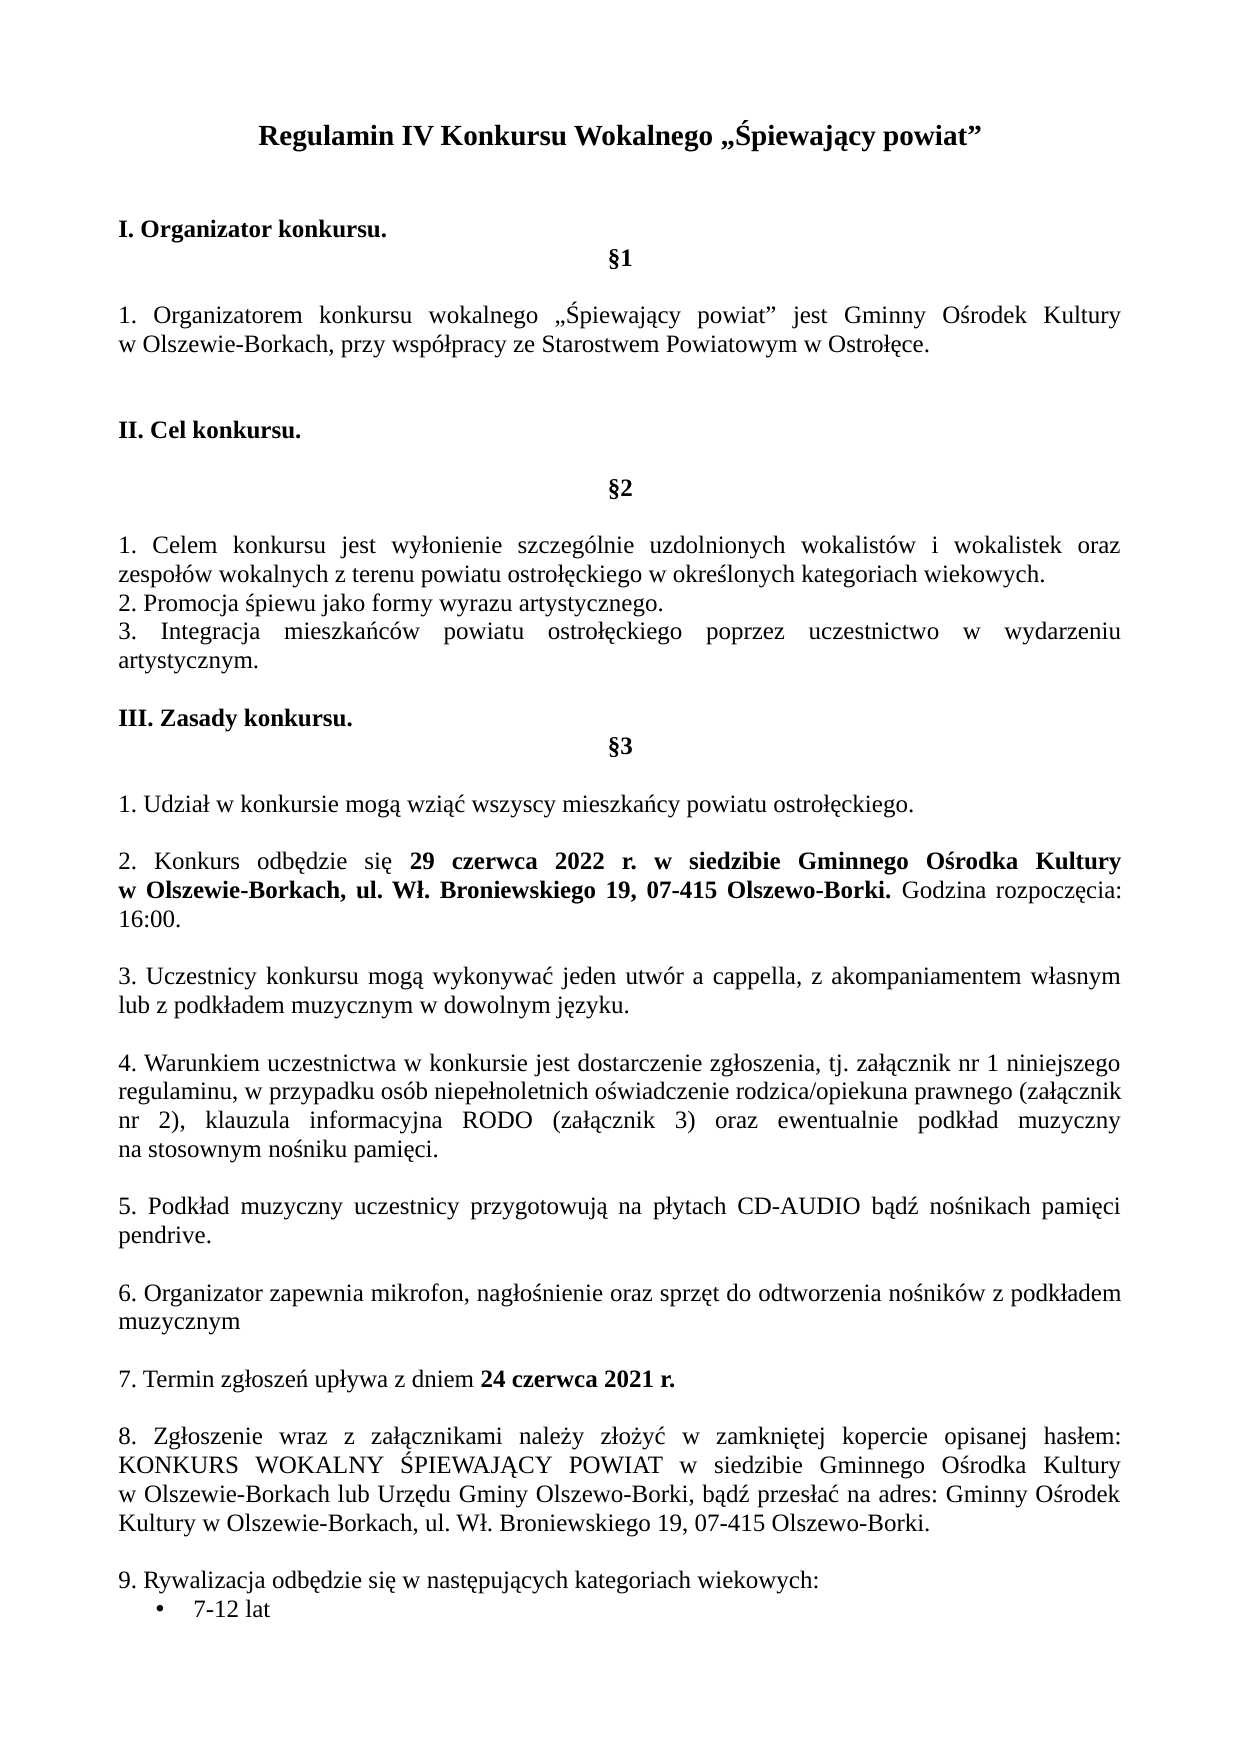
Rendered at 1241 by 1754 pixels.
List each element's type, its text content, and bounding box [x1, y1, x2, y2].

text 5. Podkład muzyczny uczestnicy przygotowują na płytach CD-AUDIO bądź nośnikach pamięci pendrive. [118, 1191, 1122, 1249]
text 4. Warunkiem uczestnictwa w konkursie jest dostarczenie zgłoszenia, tj. załącznik nr 1 niniejszego regulaminu, w przypadku osób niepełnoletnich oświadczenie rodzica/opiekuna prawnego (załącznik nr 2), klauzula informacyjna RODO (załącznik 3) oraz ewentualnie podkład muzyczny na stosownym nośniku pamięci. [118, 1048, 1122, 1163]
text 3. Uczestnicy konkursu mogą wykonywać jeden utwór a cappella, z akompaniamentem własnym lub z podkładem muzycznym w dowolnym języku. [118, 961, 1122, 1019]
text II. Cel konkursu. [118, 415, 1122, 444]
text 9. Rywalizacja odbędzie się w następujących kategoriach wiekowych: [118, 1565, 1122, 1594]
text 8. Zgłoszenie wraz z załącznikami należy złożyć w zamkniętej kopercie opisanej hasłem: KONKURS WOKALNY ŚPIEWAJĄCY POWIAT w siedzibie Gminnego Ośrodka Kultury w Olszewie-Borkach lub Urzędu Gminy Olszewo-Borki, bądź przesłać na adres: Gminny Ośrodek Kultury w Olszewie-Borkach, ul. Wł. Broniewskiego 19, 07-415 Olszewo-Borki. [118, 1421, 1122, 1536]
text 6. Organizator zapewnia mikrofon, nagłośnienie oraz sprzęt do odtworzenia nośników z podkładem muzycznym [118, 1278, 1122, 1335]
text §1 [118, 243, 1122, 271]
text §2 [118, 473, 1122, 501]
text III. Zasady konkursu. [118, 703, 1122, 731]
text Regulamin IV Konkursu Wokalnego „Śpiewający powiat” [118, 118, 1122, 152]
text 2. Promocja śpiewu jako formy wyrazu artystycznego. [118, 588, 1122, 616]
text 1. Organizatorem konkursu wokalnego „Śpiewający powiat” jest Gminny Ośrodek Kultury w Olszewie-Borkach, przy współpracy ze Starostwem Powiatowym w Ostrołęce. [118, 300, 1122, 358]
text 7. Termin zgłoszeń upływa z dniem 24 czerwca 2021 r. [118, 1364, 1122, 1393]
text 1. Udział w konkursie mogą wziąć wszyscy mieszkańcy powiatu ostrołęckiego. [118, 789, 1122, 818]
text 1. Celem konkursu jest wyłonienie szczególnie uzdolnionych wokalistów i wokalistek oraz zespołów wokalnych z terenu powiatu ostrołęckiego w określonych kategoriach wiekowych. [118, 530, 1122, 588]
text I. Organizator konkursu. [118, 214, 1122, 243]
text 2. Konkurs odbędzie się 29 czerwca 2022 r. w siedzibie Gminnego Ośrodka Kultury w Olszewie-Borkach, ul. Wł. Broniewskiego 19, 07-415 Olszewo-Borki. Godzina rozpoczęcia: 16:00. [118, 846, 1122, 933]
text §3 [118, 731, 1122, 760]
text 3. Integracja mieszkańców powiatu ostrołęckiego poprzez uczestnictwo w wydarzeniu artystycznym. [118, 616, 1122, 674]
list 7-12 lat [156, 1594, 1122, 1623]
